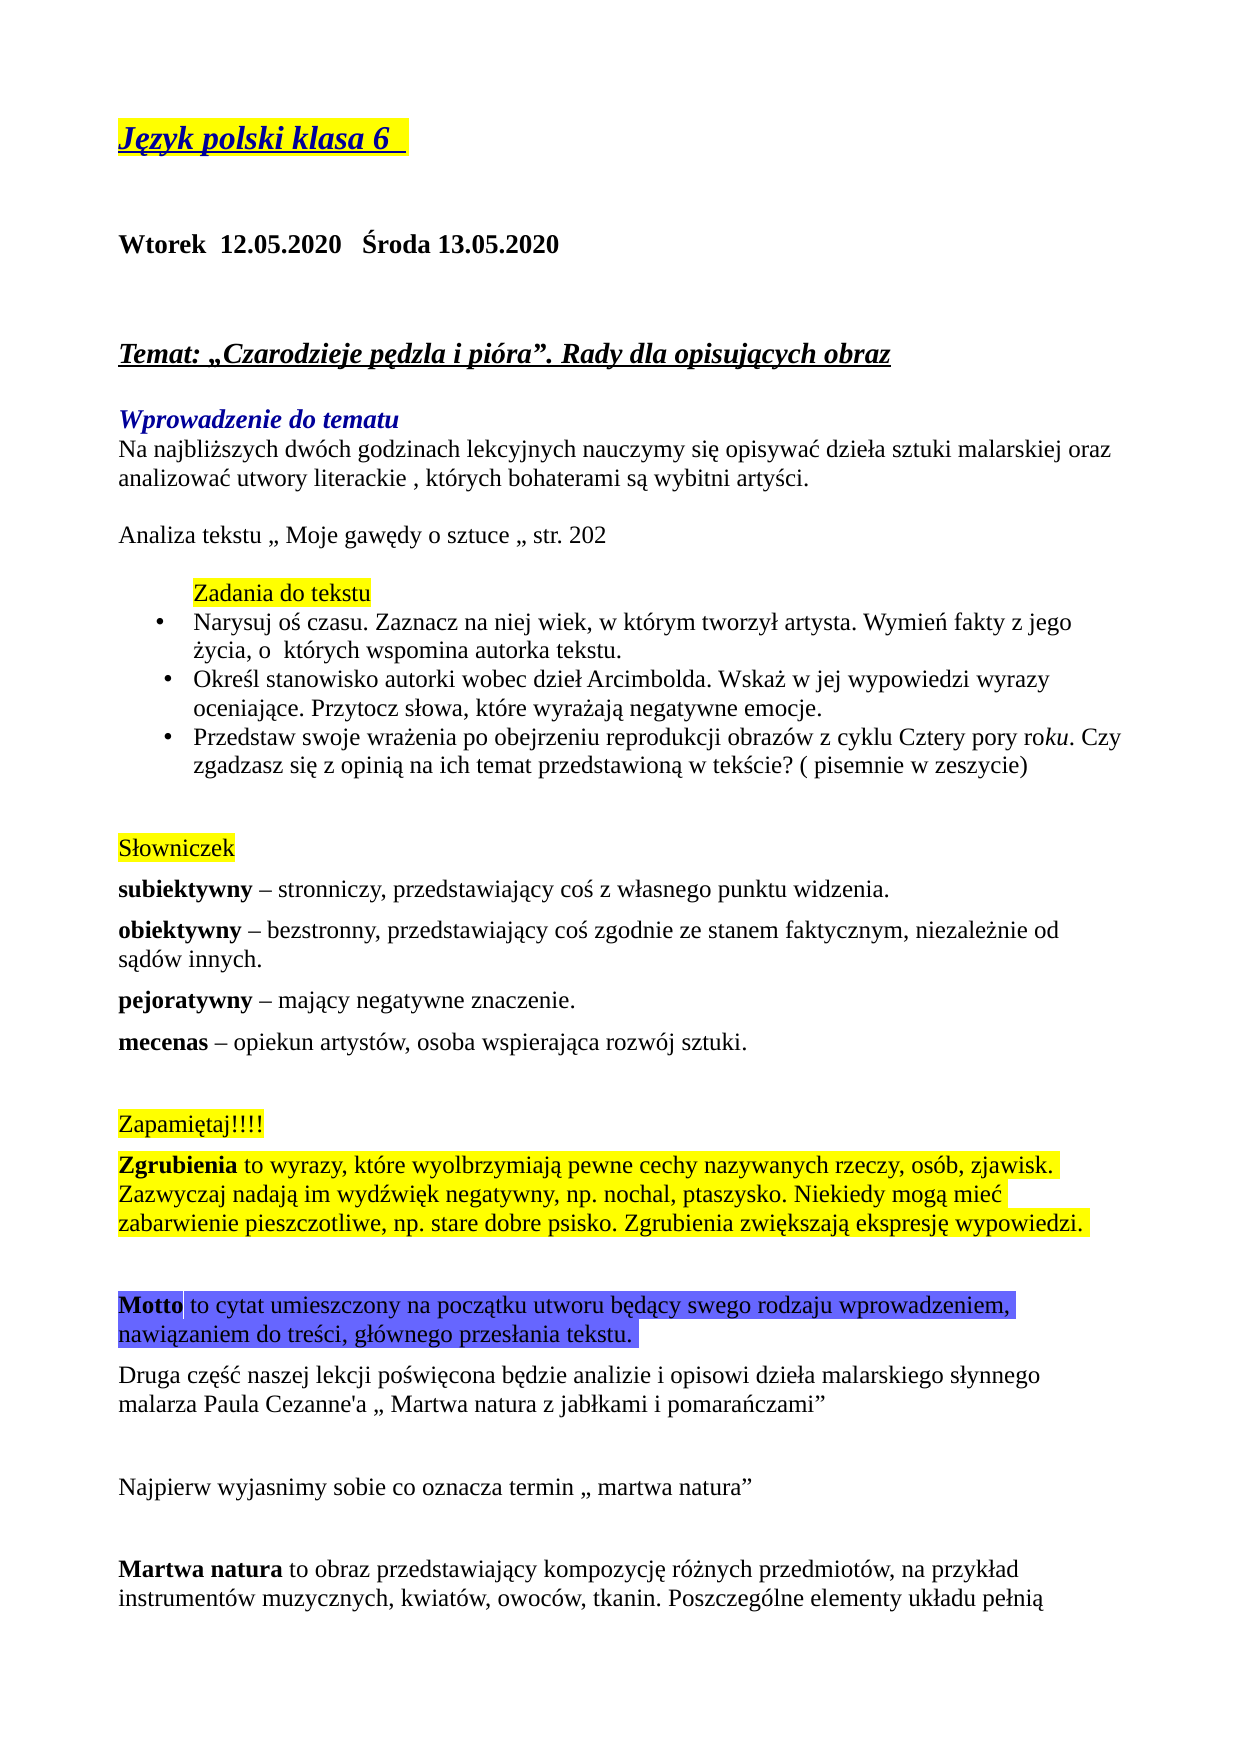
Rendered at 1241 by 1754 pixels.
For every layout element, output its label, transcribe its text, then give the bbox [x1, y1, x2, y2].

text Zgrubienia to wyrazy, które wyolbrzymiają pewne cechy nazywanych rzeczy, osób, zjawisk. Zazwyczaj nadają im wydźwięk negatywny, np. nochal, ptaszysko. Niekiedy mogą mieć zabarwienie pieszczotliwe, np. stare dobre psisko. Zgrubienia zwiększają ekspresję wypowiedzi. [118, 1151, 1122, 1237]
text subiektywny – stronniczy, przedstawiający coś z własnego punktu widzenia. [118, 874, 1122, 903]
text Temat: „Czarodzieje pędzla i pióra”. Rady dla opisujących obraz [118, 336, 1122, 370]
text Motto to cytat umieszczony na początku utworu będący swego rodzaju wprowadzeniem, nawiązaniem do treści, głównego przesłania tekstu. [118, 1291, 1122, 1348]
text Na najbliższych dwóch godzinach lekcyjnych nauczymy się opisywać dzieła sztuki malarskiej oraz analizować utwory literackie , których bohaterami są wybitni artyści. [118, 434, 1122, 492]
text Wtorek 12.05.2020 Środa 13.05.2020 [118, 228, 1122, 259]
text Zapamiętaj!!!! [118, 1109, 1122, 1138]
text Martwa natura to obraz przedstawiający kompozycję różnych przedmiotów, na przykład instrumentów muzycznych, kwiatów, owoców, tkanin. Poszczególne elementy układu pełnią [118, 1554, 1122, 1612]
text Język polski klasa 6 [118, 118, 1122, 156]
list Narysuj oś czasu. Zaznacz na niej wiek, w którym tworzył artysta. Wymień fakty z jego życia, o których wspomina autorka tekstu. [156, 607, 1122, 664]
text Wprowadzenie do tematu [118, 403, 1122, 434]
text pejoratywny – mający negatywne znaczenie. [118, 986, 1122, 1014]
text mecenas – opiekun artystów, osoba wspierająca rozwój sztuki. [118, 1027, 1122, 1056]
text Druga część naszej lekcji poświęcona będzie analizie i opisowi dzieła malarskiego słynnego malarza Paula Cezanne'a „ Martwa natura z jabłkami i pomarańczami” [118, 1361, 1122, 1418]
list Zadania do tekstu [156, 578, 1122, 607]
list Określ stanowisko autorki wobec dzieł Arcimbolda. Wskaż w jej wypowiedzi wyrazy oceniające. Przytocz słowa, które wyrażają negatywne emocje. [164, 664, 1122, 722]
text Słowniczek [118, 833, 1122, 862]
text Najpierw wyjasnimy sobie co oznacza termin „ martwa natura” [118, 1472, 1122, 1501]
list Przedstaw swoje wrażenia po obejrzeniu reprodukcji obrazów z cyklu Cztery pory roku. Czy zgadzasz się z opinią na ich temat przedstawioną w tekście? ( pisemnie w zeszycie) [164, 722, 1122, 779]
text Analiza tekstu „ Moje gawędy o sztuce „ str. 202 [118, 521, 1122, 549]
text obiektywny – bezstronny, przedstawiający coś zgodnie ze stanem faktycznym, niezależnie od sądów innych. [118, 916, 1122, 973]
